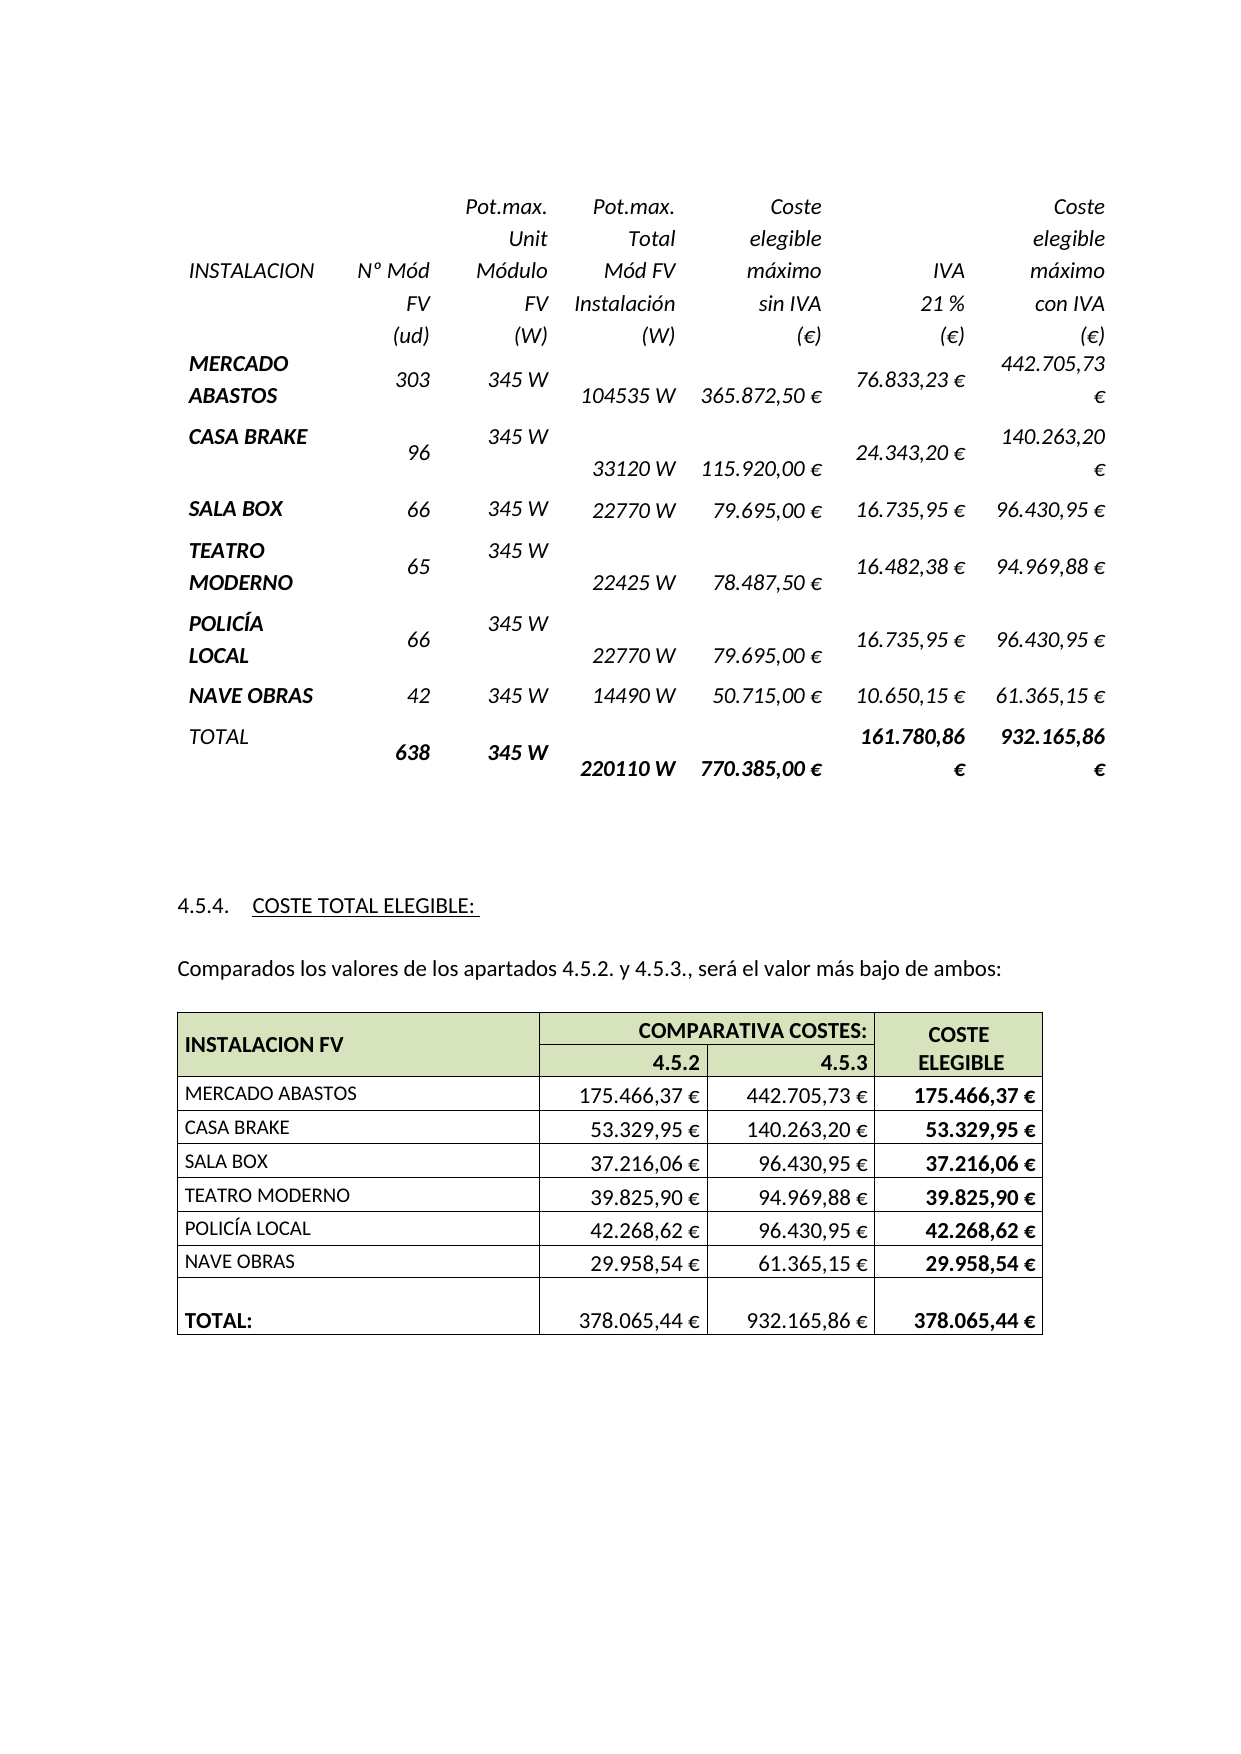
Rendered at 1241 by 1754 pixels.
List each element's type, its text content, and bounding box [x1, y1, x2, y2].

table_header COSTE ELEGIBLE [875, 1013, 1042, 1076]
table_cell 16.482,38 € [833, 536, 976, 609]
table_cell SALA BOX [177, 495, 339, 536]
table_cell 33120 W [559, 422, 687, 494]
table_cell 220110 W [559, 722, 687, 795]
table_cell 37.216,06 € [875, 1144, 1042, 1177]
table_cell 345 W [441, 495, 559, 536]
table_cell MERCADO ABASTOS [177, 349, 339, 422]
table_cell 96.430,95 € [708, 1212, 874, 1244]
table_cell TOTAL [177, 722, 339, 795]
table_cell 39.825,90 € [540, 1178, 707, 1211]
table_cell 770.385,00 € [687, 722, 833, 795]
table_cell TOTAL: [178, 1278, 539, 1334]
table_cell 42 [339, 682, 441, 722]
table_header IVA 21 % (€) [833, 192, 976, 349]
table_cell 76.833,23 € [833, 349, 976, 422]
table_cell 345 W [441, 536, 559, 609]
table_cell 39.825,90 € [875, 1178, 1042, 1211]
table_cell 22425 W [559, 536, 687, 609]
table_cell 10.650,15 € [833, 682, 976, 722]
table_cell 79.695,00 € [687, 495, 833, 536]
table_cell 16.735,95 € [833, 609, 976, 682]
table_cell CASA BRAKE [177, 422, 339, 494]
table_cell 53.329,95 € [875, 1111, 1042, 1143]
table_cell 345 W [441, 682, 559, 722]
table_cell 638 [339, 722, 441, 795]
table_cell 161.780,86 € [833, 722, 976, 795]
table_cell 442.705,73 € [708, 1077, 874, 1109]
table_header Coste elegible máximo con IVA (€) [976, 192, 1116, 349]
table_cell 140.263,20 € [708, 1111, 874, 1143]
table_cell 115.920,00 € [687, 422, 833, 494]
table_cell TEATRO MODERNO [178, 1178, 539, 1211]
table_cell 94.969,88 € [708, 1178, 874, 1211]
table_cell POLICÍA LOCAL [177, 609, 339, 682]
table_cell 4.5.2 [540, 1045, 707, 1076]
table_cell 345 W [441, 422, 559, 494]
table_cell 96 [339, 422, 441, 494]
table_cell 61.365,15 € [976, 682, 1116, 722]
table_cell 140.263,20 € [976, 422, 1116, 494]
list COSTE TOTAL ELEGIBLE: [177, 892, 1063, 920]
table_cell 14490 W [559, 682, 687, 722]
table_cell 442.705,73 € [976, 349, 1116, 422]
table_cell NAVE OBRAS [177, 682, 339, 722]
table_cell 22770 W [559, 495, 687, 536]
table_cell 345 W [441, 722, 559, 795]
table_cell 4.5.3 [708, 1045, 874, 1076]
table_cell 42.268,62 € [540, 1212, 707, 1244]
table_cell 303 [339, 349, 441, 422]
table_cell 65 [339, 536, 441, 609]
table_cell 29.958,54 € [540, 1246, 707, 1277]
table_header INSTALACION FV [178, 1013, 539, 1076]
table_header Pot.max. Unit Módulo FV (W) [441, 192, 559, 349]
table_cell 378.065,44 € [540, 1278, 707, 1334]
table_cell 66 [339, 609, 441, 682]
table_cell 345 W [441, 349, 559, 422]
table_cell 53.329,95 € [540, 1111, 707, 1143]
table_cell 79.695,00 € [687, 609, 833, 682]
table_cell 378.065,44 € [875, 1278, 1042, 1334]
table_cell 66 [339, 495, 441, 536]
table_cell 932.165,86 € [708, 1278, 874, 1334]
table_cell 365.872,50 € [687, 349, 833, 422]
text Comparados los valores de los apartados 4.5.2. y 4.5.3., será el valor más bajo de ambos: [177, 954, 1063, 982]
table_cell CASA BRAKE [178, 1111, 539, 1143]
table_header Coste elegible máximo sin IVA (€) [687, 192, 833, 349]
table_cell 29.958,54 € [875, 1246, 1042, 1277]
table_cell 104535 W [559, 349, 687, 422]
table_cell 94.969,88 € [976, 536, 1116, 609]
table_header Nº Mód FV (ud) [339, 192, 441, 349]
table_header Pot.max. Total Mód FV Instalación (W) [559, 192, 687, 349]
table_cell 96.430,95 € [976, 609, 1116, 682]
table_cell 78.487,50 € [687, 536, 833, 609]
table_cell 42.268,62 € [875, 1212, 1042, 1244]
table_header INSTALACION [177, 192, 339, 349]
table_cell TEATRO MODERNO [177, 536, 339, 609]
table_cell 22770 W [559, 609, 687, 682]
table_cell 175.466,37 € [875, 1077, 1042, 1109]
table_cell 37.216,06 € [540, 1144, 707, 1177]
table_cell POLICÍA LOCAL [178, 1212, 539, 1244]
table_cell 96.430,95 € [708, 1144, 874, 1177]
table_cell MERCADO ABASTOS [178, 1077, 539, 1109]
table_cell 175.466,37 € [540, 1077, 707, 1109]
table_cell SALA BOX [178, 1144, 539, 1177]
table_cell 932.165,86 € [976, 722, 1116, 795]
table_header COMPARATIVA COSTES: [540, 1013, 874, 1044]
table_cell 96.430,95 € [976, 495, 1116, 536]
table_cell 16.735,95 € [833, 495, 976, 536]
table_cell 50.715,00 € [687, 682, 833, 722]
table_cell NAVE OBRAS [178, 1246, 539, 1277]
table_cell 345 W [441, 609, 559, 682]
table_cell 61.365,15 € [708, 1246, 874, 1277]
table_cell 24.343,20 € [833, 422, 976, 494]
